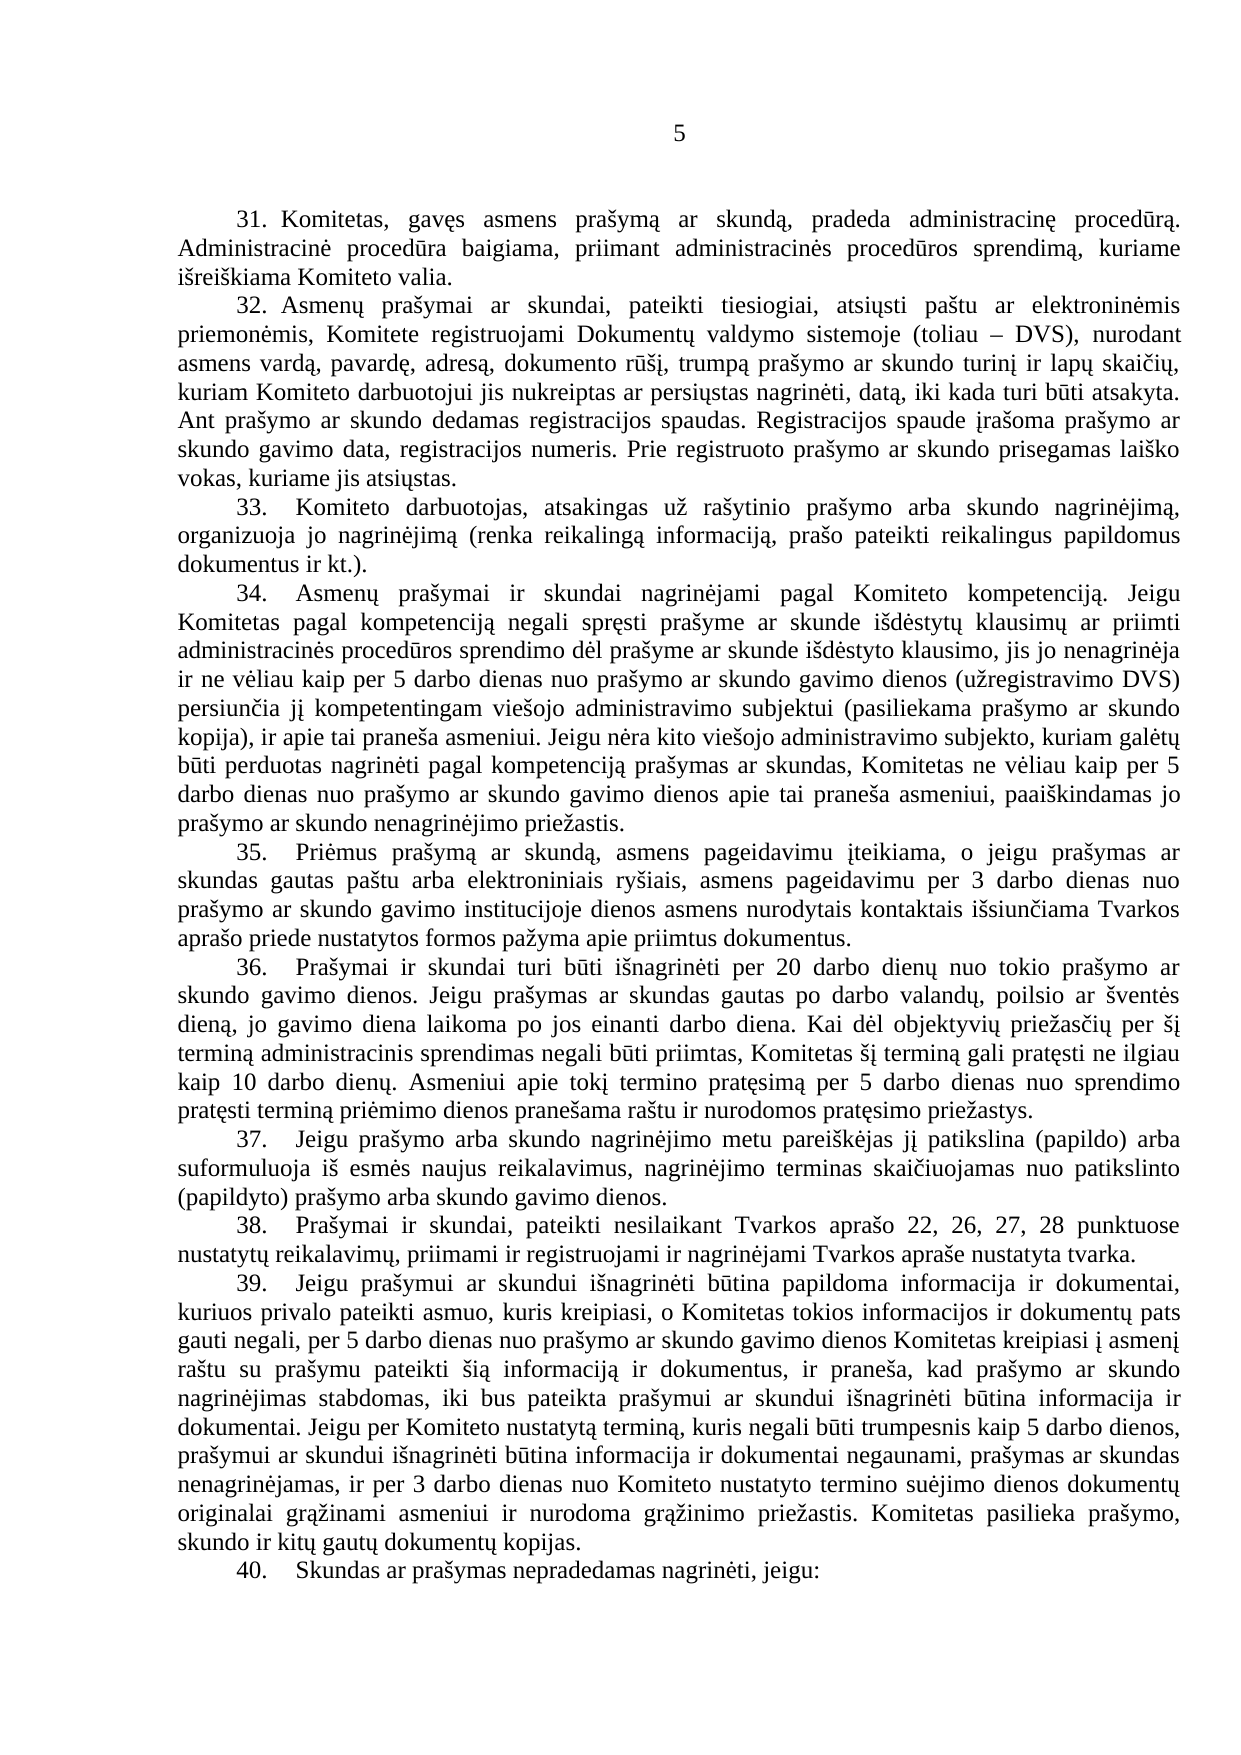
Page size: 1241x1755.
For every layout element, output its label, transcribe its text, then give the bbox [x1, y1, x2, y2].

text 39. Jeigu prašymui ar skundui išnagrinėti būtina papildoma informacija ir dokumentai, kuriuos privalo pateikti asmuo, kuris kreipiasi, o Komitetas tokios informacijos ir dokumentų pats gauti negali, per 5 darbo dienas nuo prašymo ar skundo gavimo dienos Komitetas kreipiasi į asmenį raštu su prašymu pateikti šią informaciją ir dokumentus, ir praneša, kad prašymo ar skundo nagrinėjimas stabdomas, iki bus pateikta prašymui ar skundui išnagrinėti būtina informacija ir dokumentai. Jeigu per Komiteto nustatytą terminą, kuris negali būti trumpesnis kaip 5 darbo dienos, prašymui ar skundui išnagrinėti būtina informacija ir dokumentai negaunami, prašymas ar skundas nenagrinėjamas, ir per 3 darbo dienas nuo Komiteto nustatyto termino suėjimo dienos dokumentų originalai grąžinami asmeniui ir nurodoma grąžinimo priežastis. Komitetas pasilieka prašymo, skundo ir kitų gautų dokumentų kopijas. [177, 1268, 1181, 1556]
text 34. Asmenų prašymai ir skundai nagrinėjami pagal Komiteto kompetenciją. Jeigu Komitetas pagal kompetenciją negali spręsti prašyme ar skunde išdėstytų klausimų ar priimti administracinės procedūros sprendimo dėl prašyme ar skunde išdėstyto klausimo, jis jo nenagrinėja ir ne vėliau kaip per 5 darbo dienas nuo prašymo ar skundo gavimo dienos (užregistravimo DVS) persiunčia jį kompetentingam viešojo administravimo subjektui (pasiliekama prašymo ar skundo kopija), ir apie tai praneša asmeniui. Jeigu nėra kito viešojo administravimo subjekto, kuriam galėtų būti perduotas nagrinėti pagal kompetenciją prašymas ar skundas, Komitetas ne vėliau kaip per 5 darbo dienas nuo prašymo ar skundo gavimo dienos apie tai praneša asmeniui, paaiškindamas jo prašymo ar skundo nenagrinėjimo priežastis. [177, 578, 1181, 837]
text 33. Komiteto darbuotojas, atsakingas už rašytinio prašymo arba skundo nagrinėjimą, organizuoja jo nagrinėjimą (renka reikalingą informaciją, prašo pateikti reikalingus papildomus dokumentus ir kt.). [177, 492, 1181, 578]
text 31. Komitetas, gavęs asmens prašymą ar skundą, pradeda administracinę procedūrą. Administracinė procedūra baigiama, priimant administracinės procedūros sprendimą, kuriame išreiškiama Komiteto valia. [177, 204, 1181, 291]
text 40. Skundas ar prašymas nepradedamas nagrinėti, jeigu: [177, 1556, 1181, 1584]
text 32. Asmenų prašymai ar skundai, pateikti tiesiogiai, atsiųsti paštu ar elektroninėmis priemonėmis, Komitete registruojami Dokumentų valdymo sistemoje (toliau – DVS), nurodant asmens vardą, pavardę, adresą, dokumento rūšį, trumpą prašymo ar skundo turinį ir lapų skaičių, kuriam Komiteto darbuotojui jis nukreiptas ar persiųstas nagrinėti, datą, iki kada turi būti atsakyta. Ant prašymo ar skundo dedamas registracijos spaudas. Registracijos spaude įrašoma prašymo ar skundo gavimo data, registracijos numeris. Prie registruoto prašymo ar skundo prisegamas laiško vokas, kuriame jis atsiųstas. [177, 291, 1181, 492]
text 37. Jeigu prašymo arba skundo nagrinėjimo metu pareiškėjas jį patikslina (papildo) arba suformuluoja iš esmės naujus reikalavimus, nagrinėjimo terminas skaičiuojamas nuo patikslinto (papildyto) prašymo arba skundo gavimo dienos. [177, 1124, 1181, 1211]
text 35. Priėmus prašymą ar skundą, asmens pageidavimu įteikiama, o jeigu prašymas ar skundas gautas paštu arba elektroniniais ryšiais, asmens pageidavimu per 3 darbo dienas nuo prašymo ar skundo gavimo institucijoje dienos asmens nurodytais kontaktais išsiunčiama Tvarkos aprašo priede nustatytos formos pažyma apie priimtus dokumentus. [177, 837, 1181, 952]
text 38. Prašymai ir skundai, pateikti nesilaikant Tvarkos aprašo 22, 26, 27, 28 punktuose nustatytų reikalavimų, priimami ir registruojami ir nagrinėjami Tvarkos apraše nustatyta tvarka. [177, 1211, 1181, 1268]
text 36. Prašymai ir skundai turi būti išnagrinėti per 20 darbo dienų nuo tokio prašymo ar skundo gavimo dienos. Jeigu prašymas ar skundas gautas po darbo valandų, poilsio ar šventės dieną, jo gavimo diena laikoma po jos einanti darbo diena. Kai dėl objektyvių priežasčių per šį terminą administracinis sprendimas negali būti priimtas, Komitetas šį terminą gali pratęsti ne ilgiau kaip 10 darbo dienų. Asmeniui apie tokį termino pratęsimą per 5 darbo dienas nuo sprendimo pratęsti terminą priėmimo dienos pranešama raštu ir nurodomos pratęsimo priežastys. [177, 952, 1181, 1124]
